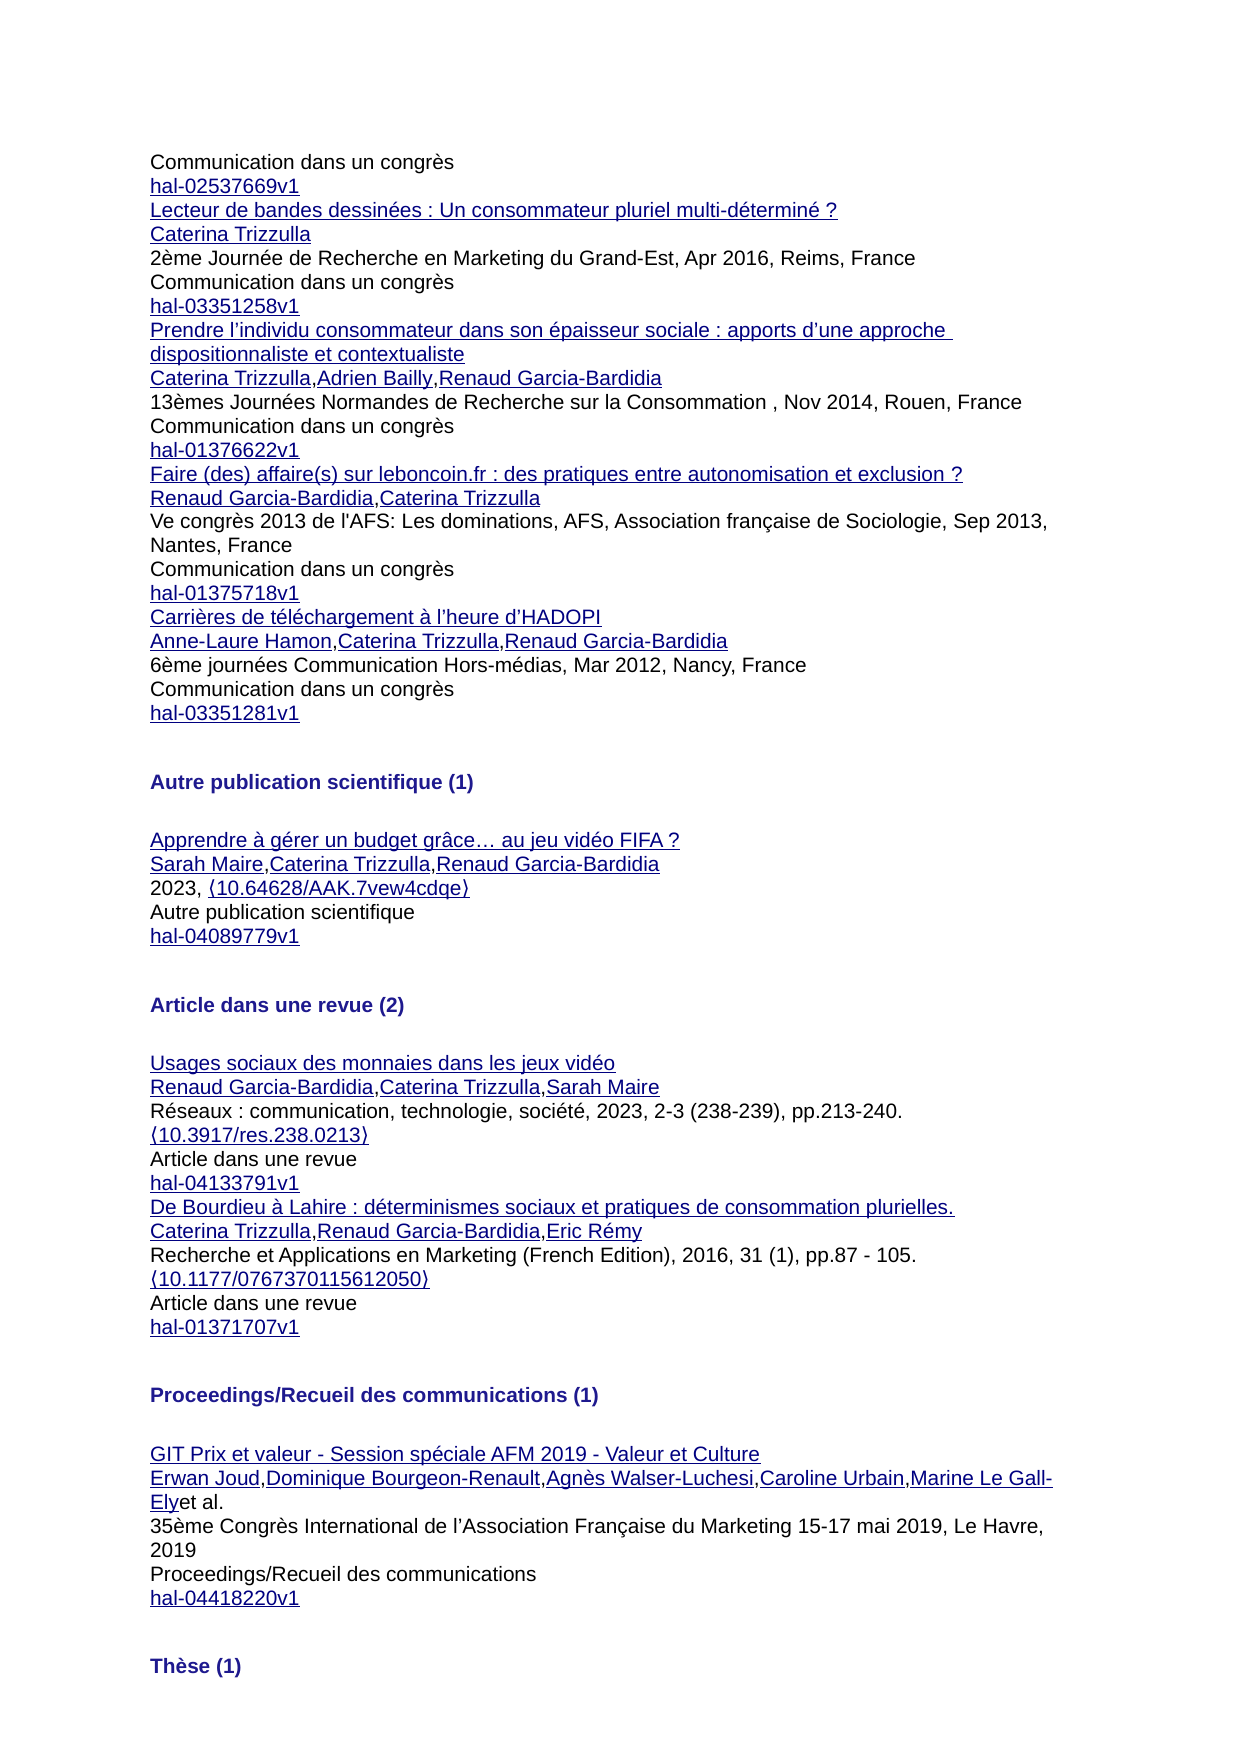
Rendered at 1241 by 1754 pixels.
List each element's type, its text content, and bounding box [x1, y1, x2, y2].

table_cell Lecteur de bandes dessinées : Un consommateur pluriel multi-déterminé ? Caterina Trizzulla 2ème Journée de Recherche en Marketing du Grand-Est, Apr 2016, Reims, France Communication dans un congrès hal-03351258v1 [150, 198, 1090, 318]
table_cell Communication dans un congrès hal-02537669v1 [150, 150, 1090, 198]
table_cell Carrières de téléchargement à l’heure d’HADOPI Anne-Laure Hamon,Caterina Trizzulla,Renaud Garcia-Bardidia 6ème journées Communication Hors-médias, Mar 2012, Nancy, France Communication dans un congrès hal-03351281v1 [150, 605, 1090, 725]
table_cell De Bourdieu à Lahire : déterminismes sociaux et pratiques de consommation plurielles. Caterina Trizzulla,Renaud Garcia-Bardidia,Eric Rémy Recherche et Applications en Marketing (French Edition), 2016, 31 (1), pp.87 - 105. ⟨10.1177/0767370115612050⟩ Article dans une revue hal-01371707v1 [150, 1195, 1090, 1338]
table_header GIT Prix et valeur - Session spéciale AFM 2019 - Valeur et Culture Erwan Joud,Dominique Bourgeon-Renault,Agnès Walser-Luchesi,Caroline Urbain,Marine Le Gall-Elyet al. 35ème Congrès International de l’Association Française du Marketing 15-17 mai 2019, Le Havre, 2019 Proceedings/Recueil des communications hal-04418220v1 [150, 1442, 1090, 1609]
subtitle Autre publication scientifique (1) [150, 770, 1090, 794]
subtitle Article dans une revue (2) [150, 993, 1090, 1017]
table_cell Faire (des) affaire(s) sur leboncoin.fr : des pratiques entre autonomisation et exclusion ? Renaud Garcia-Bardidia,Caterina Trizzulla Ve congrès 2013 de l'AFS: Les dominations, AFS, Association française de Sociologie, Sep 2013, Nantes, France Communication dans un congrès hal-01375718v1 [150, 461, 1090, 605]
subtitle Thèse (1) [150, 1654, 1090, 1678]
subtitle Proceedings/Recueil des communications (1) [150, 1383, 1090, 1407]
table_header Usages sociaux des monnaies dans les jeux vidéo Renaud Garcia-Bardidia,Caterina Trizzulla,Sarah Maire Réseaux : communication, technologie, société, 2023, 2-3 (238-239), pp.213-240. ⟨10.3917/res.238.0213⟩ Article dans une revue hal-04133791v1 [150, 1051, 1090, 1195]
table_cell Prendre l’individu consommateur dans son épaisseur sociale : apports d’une approche dispositionnaliste et contextualiste Caterina Trizzulla,Adrien Bailly,Renaud Garcia-Bardidia 13èmes Journées Normandes de Recherche sur la Consommation , Nov 2014, Rouen, France Communication dans un congrès hal-01376622v1 [150, 318, 1090, 461]
table_header Apprendre à gérer un budget grâce… au jeu vidéo FIFA ? Sarah Maire,Caterina Trizzulla,Renaud Garcia-Bardidia 2023, ⟨10.64628/AAK.7vew4cdqe⟩ Autre publication scientifique hal-04089779v1 [150, 828, 1090, 948]
